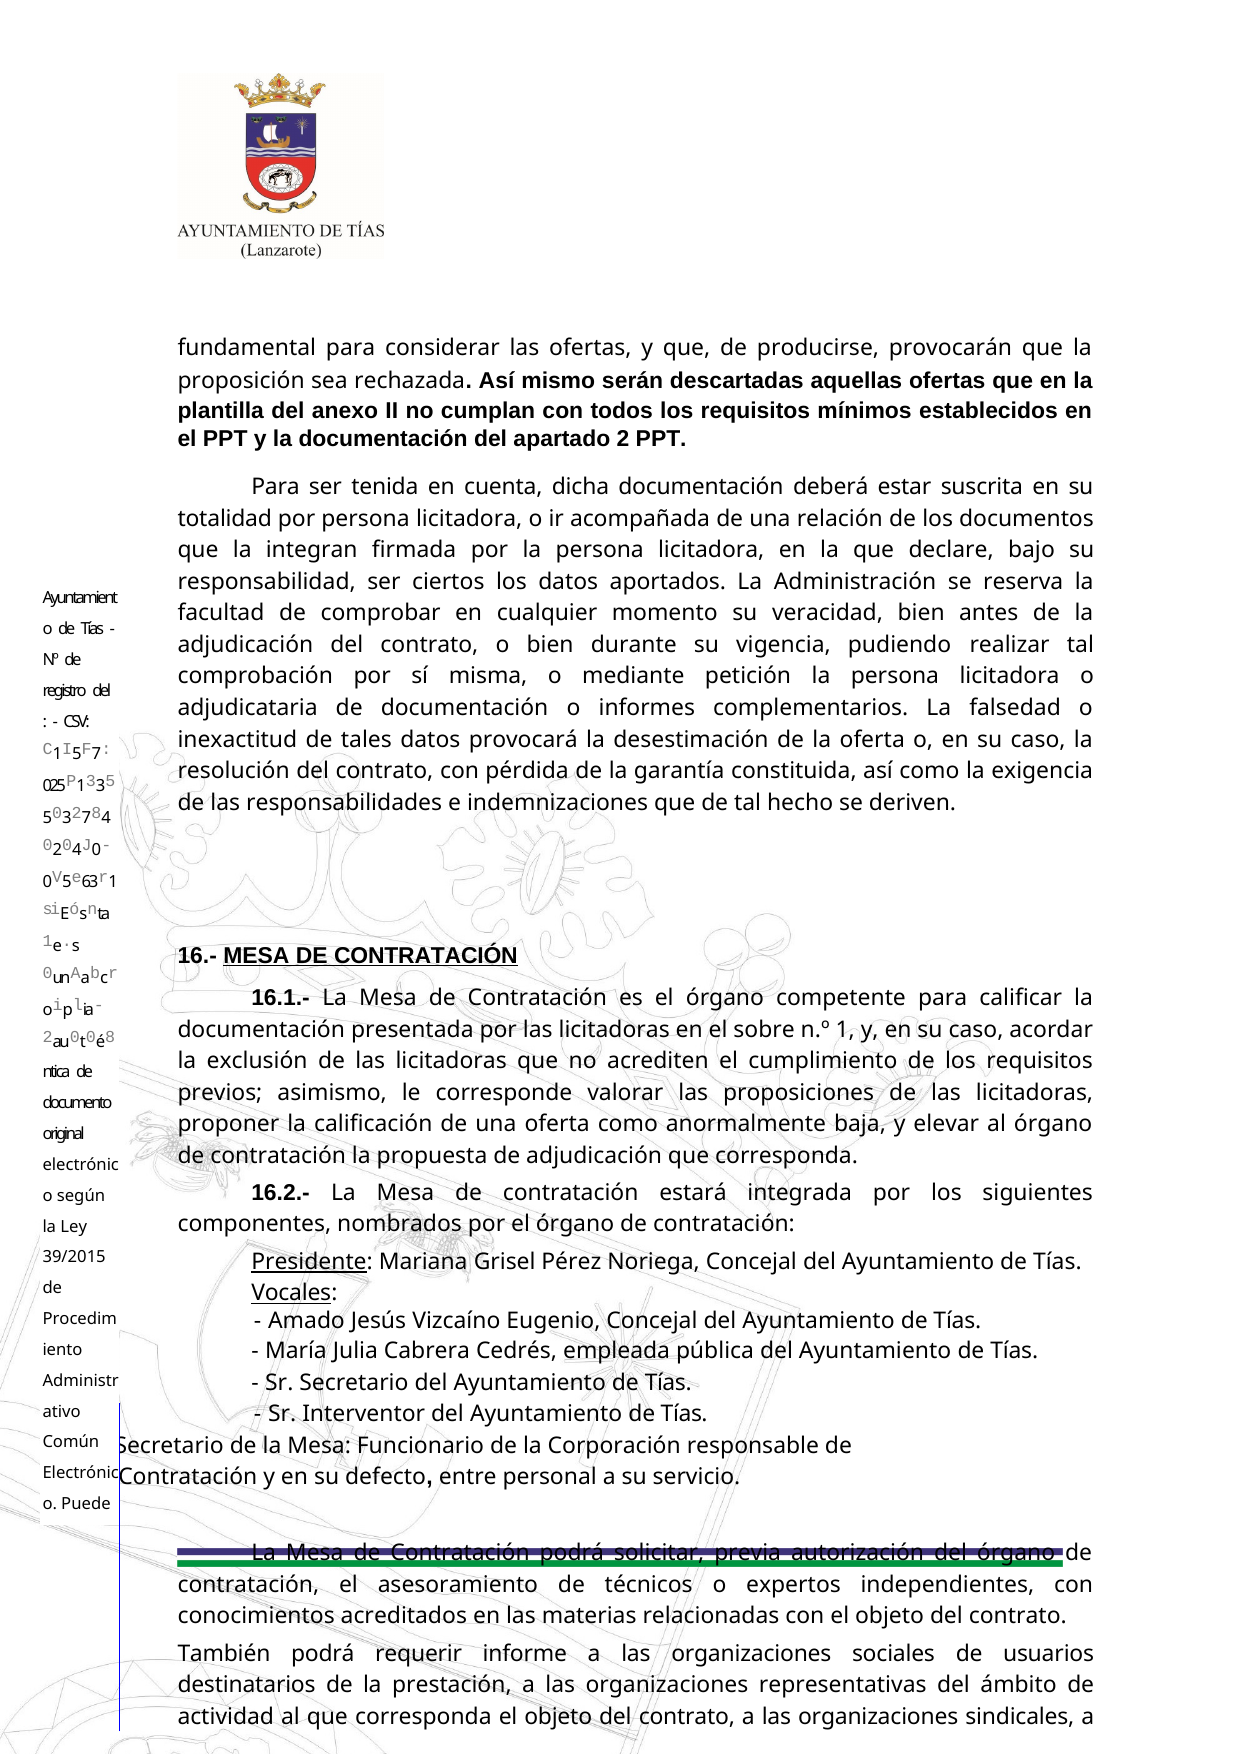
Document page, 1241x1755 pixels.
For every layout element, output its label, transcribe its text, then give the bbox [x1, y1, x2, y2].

subtitle 16.- MESA DE CONTRATACIÓN [995, 942, 1123, 969]
list Sr. Secretario del Ayuntamiento de Tías. [995, 1366, 1123, 1397]
list María Julia Cabrera Cedrés, empleada pública del Ayuntamiento de Tías. [995, 1334, 1123, 1365]
list Amado Jesús Vizcaíno Eugenio, Concejal del Ayuntamiento de Tías. [995, 1308, 1123, 1333]
text Ayuntamiento de Tías - Nº de registro del : - CSV: C1I5F7:025P133550327840204J0-0V5e63r1siEósnta 1e.s 0unAabcroiplia-2au0t0é8ntica de documento original electrónico según la Ley 39/2015 de Procedimiento Administrativo Común Electrónico. Puede comprobar su autenticidad en: [42, 586, 119, 1525]
text También podrá requerir informe a las organizaciones sociales de usuarios destinatarios de la prestación, a las organizaciones representativas del ámbito de actividad al que corresponda el objeto del contrato, a las organizaciones sindicales, a las organizaciones que defiendan la igualdad de género y a otras organizaciones para la verificación de las consideraciones sociales y ambientales. [995, 1637, 1094, 1731]
text 16.2.- La Mesa de contratación estará integrada por los siguientes componentes, nombrados por el órgano de contratación: [995, 1176, 1093, 1238]
text fundamental para considerar las ofertas, y que, de producirse, provocarán que la proposición sea rechazada. Así mismo serán descartadas aquellas ofertas que en la plantilla del anexo II no cumplan con todos los requisitos mínimos establecidos en el PPT y la documentación del apartado 2 PPT. [177, 330, 1093, 451]
text La Mesa de Contratación podrá solicitar, previa autorización del órgano de contratación, el asesoramiento de técnicos o expertos independientes, con conocimientos acreditados en las materias relacionadas con el objeto del contrato. [995, 1536, 1094, 1630]
text Presidente: Mariana Grisel Pérez Noriega, Concejal del Ayuntamiento de Tías. Vocales: [995, 1244, 1123, 1307]
text 16.1.- La Mesa de Contratación es el órgano competente para calificar la documentación presentada por las licitadoras en el sobre n.º 1, y, en su caso, acordar la exclusión de las licitadoras que no acrediten el cumplimiento de los requisitos previos; asimismo, le corresponde valorar las proposiciones de las licitadoras, proponer la calificación de una oferta como anormalmente baja, y elevar al órgano de contratación la propuesta de adjudicación que corresponda. [995, 981, 1094, 1170]
list Sr. Interventor del Ayuntamiento de Tías. [995, 1397, 1123, 1428]
text Para ser tenida en cuenta, dicha documentación deberá estar suscrita en su totalidad por persona licitadora, o ir acompañada de una relación de los documentos que la integran firmada por la persona licitadora, en la que declare, bajo su responsabilidad, ser ciertos los datos aportados. La Administración se reserva la facultad de comprobar en cualquier momento su veracidad, bien antes de la adjudicación del contrato, o bien durante su vigencia, pudiendo realizar tal comprobación por sí misma, o mediante petición la persona licitadora o adjudicataria de documentación o informes complementarios. La falsedad o inexactitud de tales datos provocará la desestimación de la oferta o, en su caso, la resolución del contrato, con pérdida de la garantía constituida, así como la exigencia de las responsabilidades e indemnizaciones que de tal hecho se deriven. [177, 470, 1094, 817]
